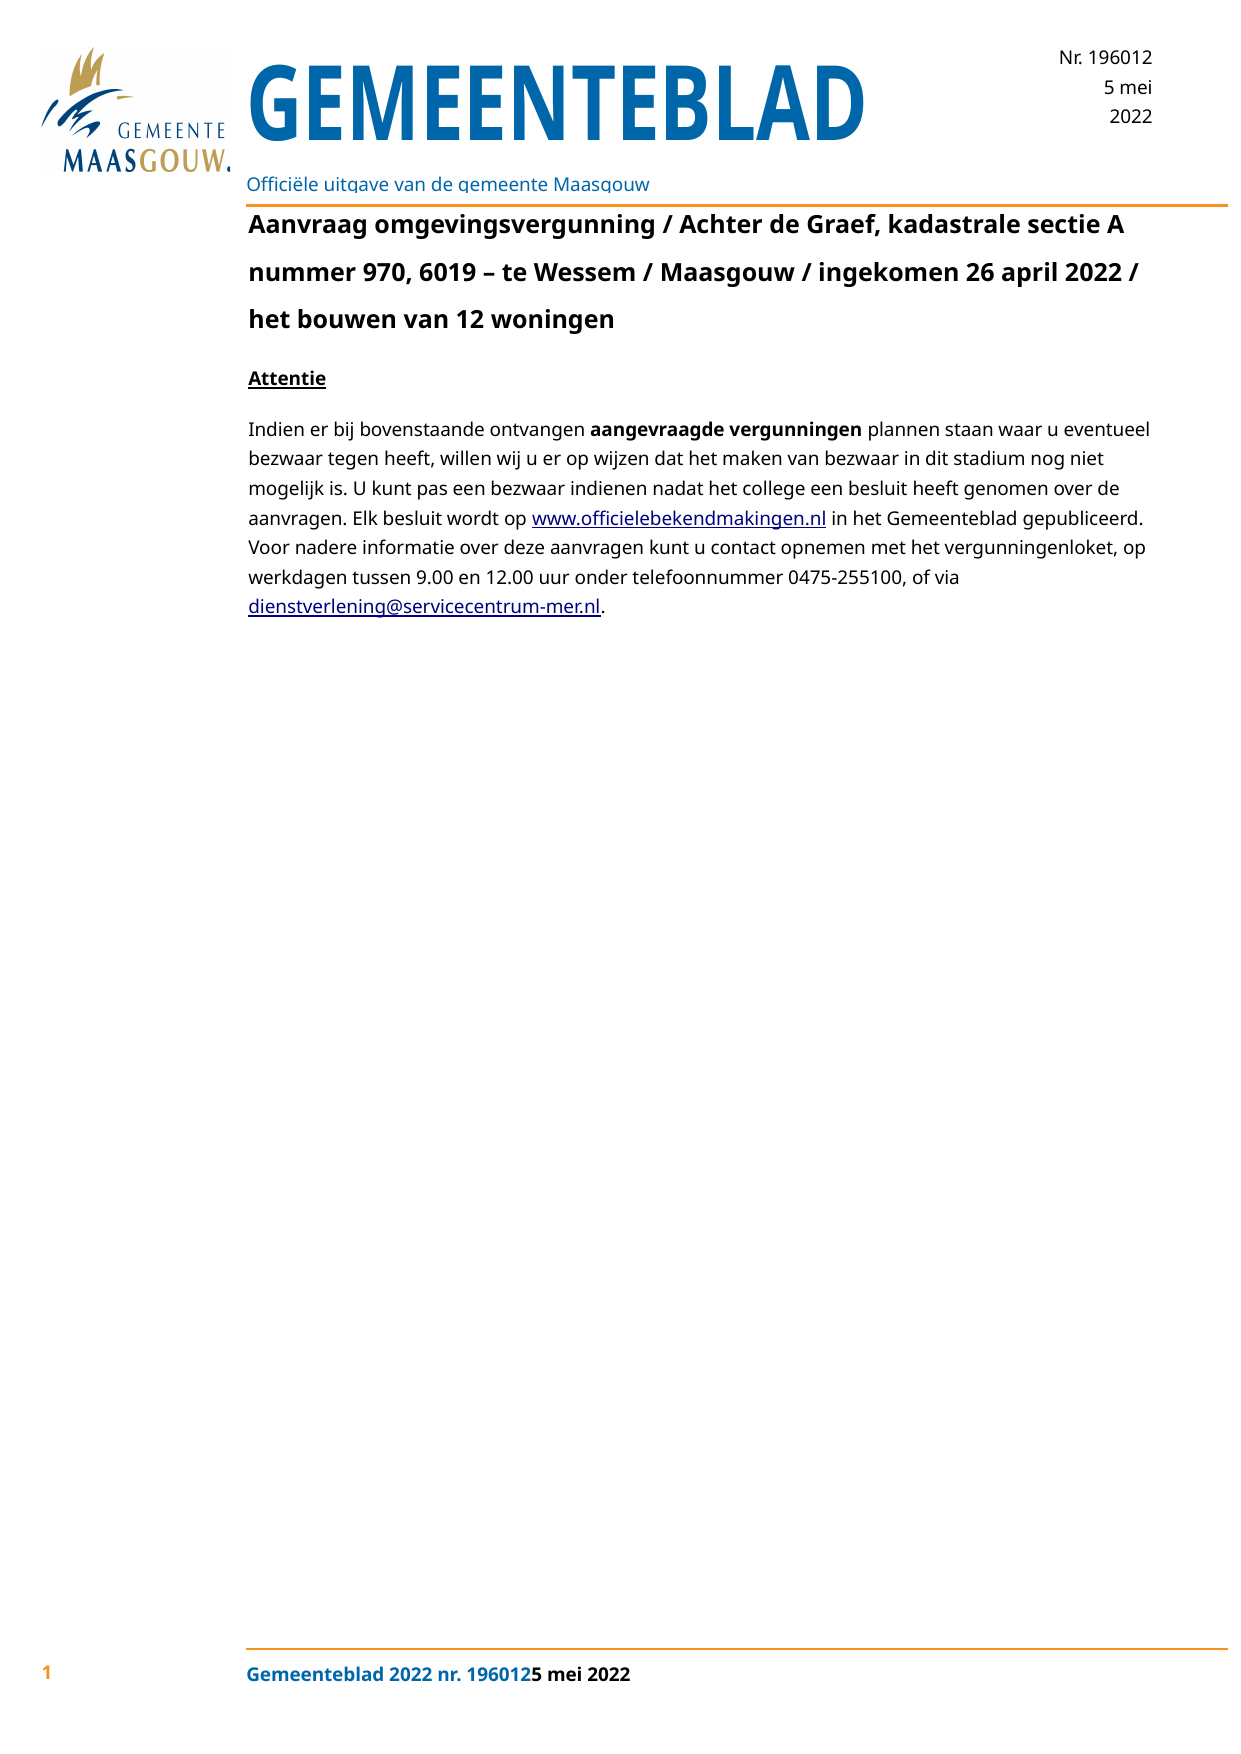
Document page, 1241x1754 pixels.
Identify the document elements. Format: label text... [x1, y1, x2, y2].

text Indien er bij bovenstaande ontvangen aangevraagde vergunningen plannen staan waar u eventueel bezwaar tegen heeft, willen wij u er op wijzen dat het maken van bezwaar in dit stadium nog niet mogelijk is. U kunt pas een bezwaar indienen nadat het college een besluit heeft genomen over de aanvragen. Elk besluit wordt op www.officielebekendmakingen.nl in het Gemeenteblad gepubliceerd. Voor nadere informatie over deze aanvragen kunt u contact opnemen met het vergunningenloket, op werkdagen tussen 9.00 en 12.00 uur onder telefoonnummer 0475-255100, of via dienstverlening@servicecentrum-mer.nl. [248, 416, 1152, 619]
text Aanvraag omgevingsvergunning / Achter de Graef, kadastrale sectie A nummer 970, 6019 – te Wessem / Maasgouw / ingekomen 26 april 2022 / het bouwen van 12 woningen [248, 207, 1152, 336]
picture [41, 47, 231, 172]
text Attentie [248, 366, 1152, 391]
